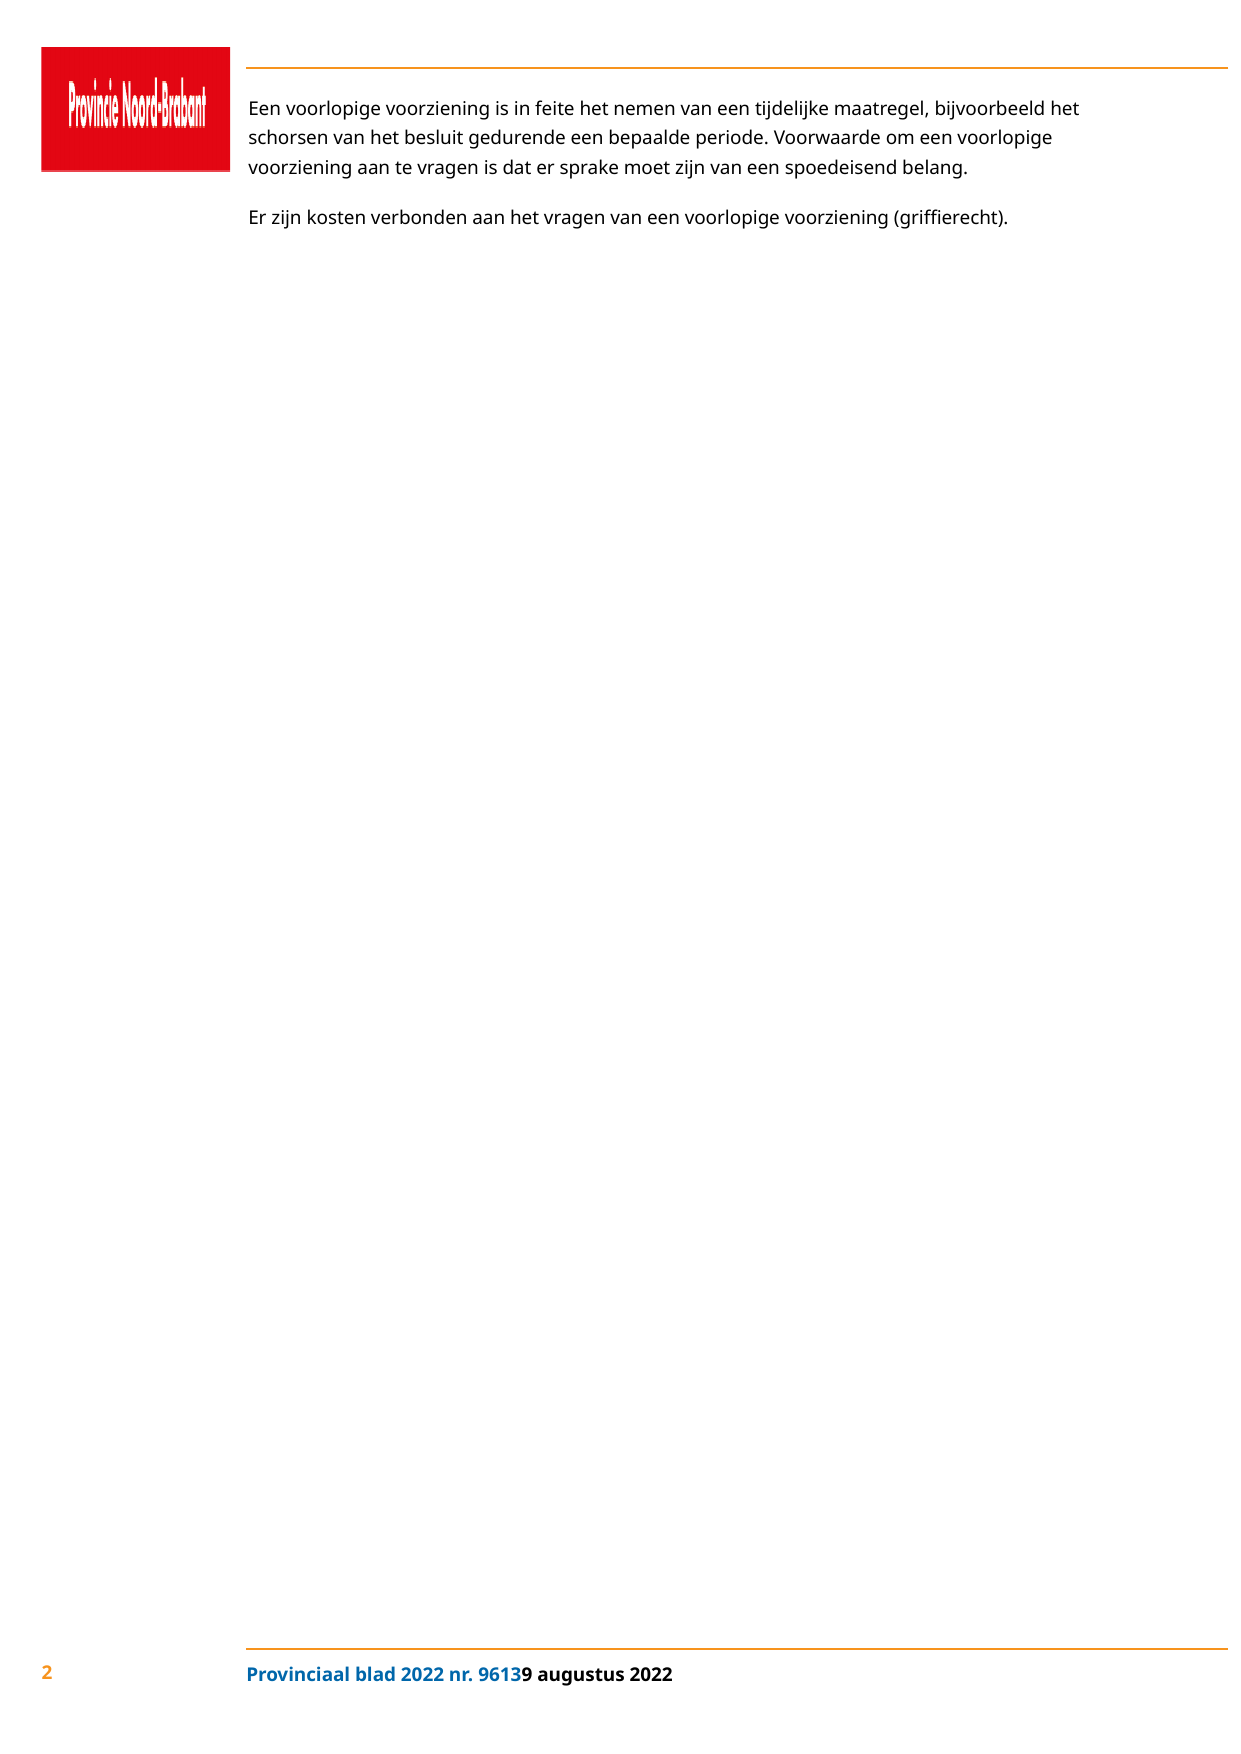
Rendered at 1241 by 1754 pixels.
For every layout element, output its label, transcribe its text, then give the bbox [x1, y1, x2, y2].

text Er zijn kosten verbonden aan het vragen van een voorlopige voorziening (griffierecht). [248, 204, 1152, 230]
picture [41, 47, 231, 172]
text Een voorlopige voorziening is in feite het nemen van een tijdelijke maatregel, bijvoorbeeld het schorsen van het besluit gedurende een bepaalde periode. Voorwaarde om een voorlopige voorziening aan te vragen is dat er sprake moet zijn van een spoedeisend belang. [248, 95, 1152, 180]
